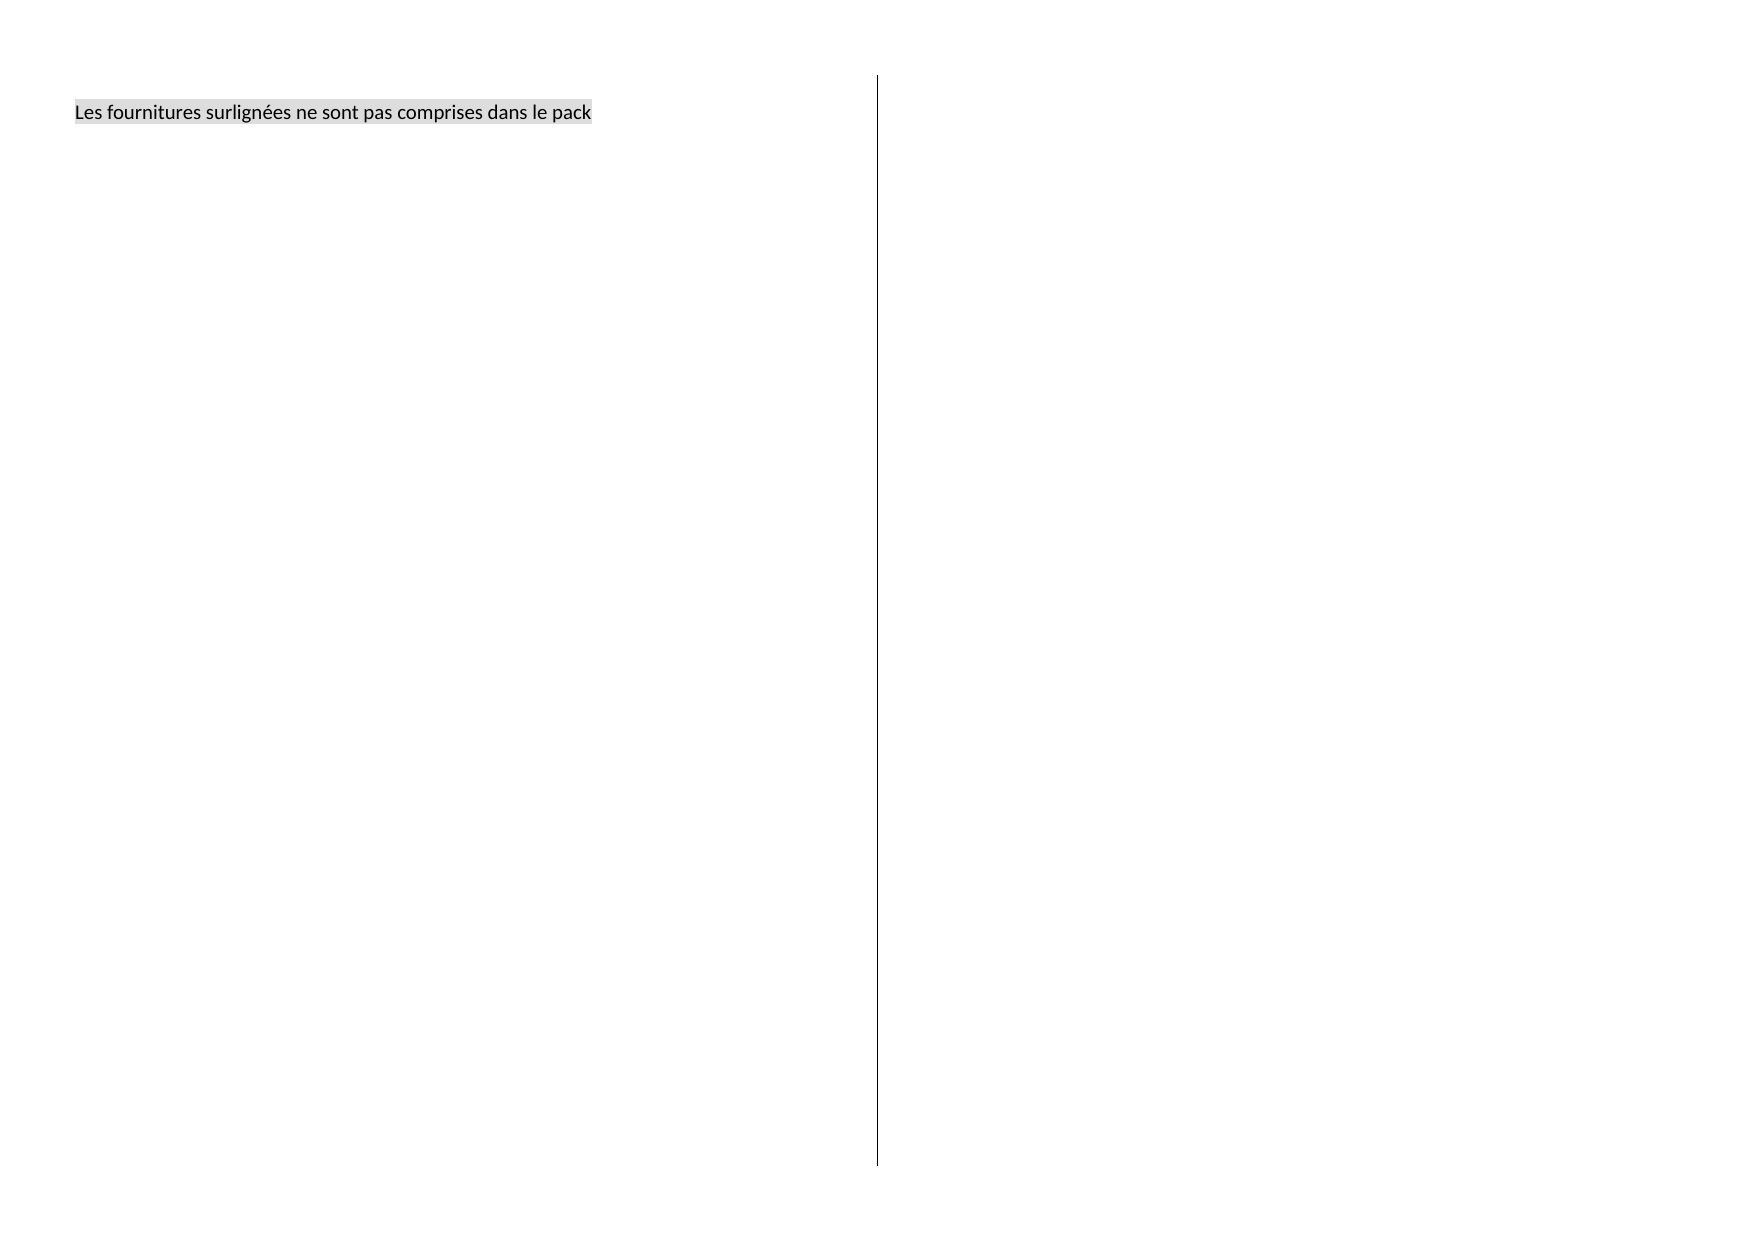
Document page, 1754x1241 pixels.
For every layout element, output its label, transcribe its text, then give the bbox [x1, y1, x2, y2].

text Les fournitures surlignées ne sont pas comprises dans le pack [75, 99, 836, 124]
